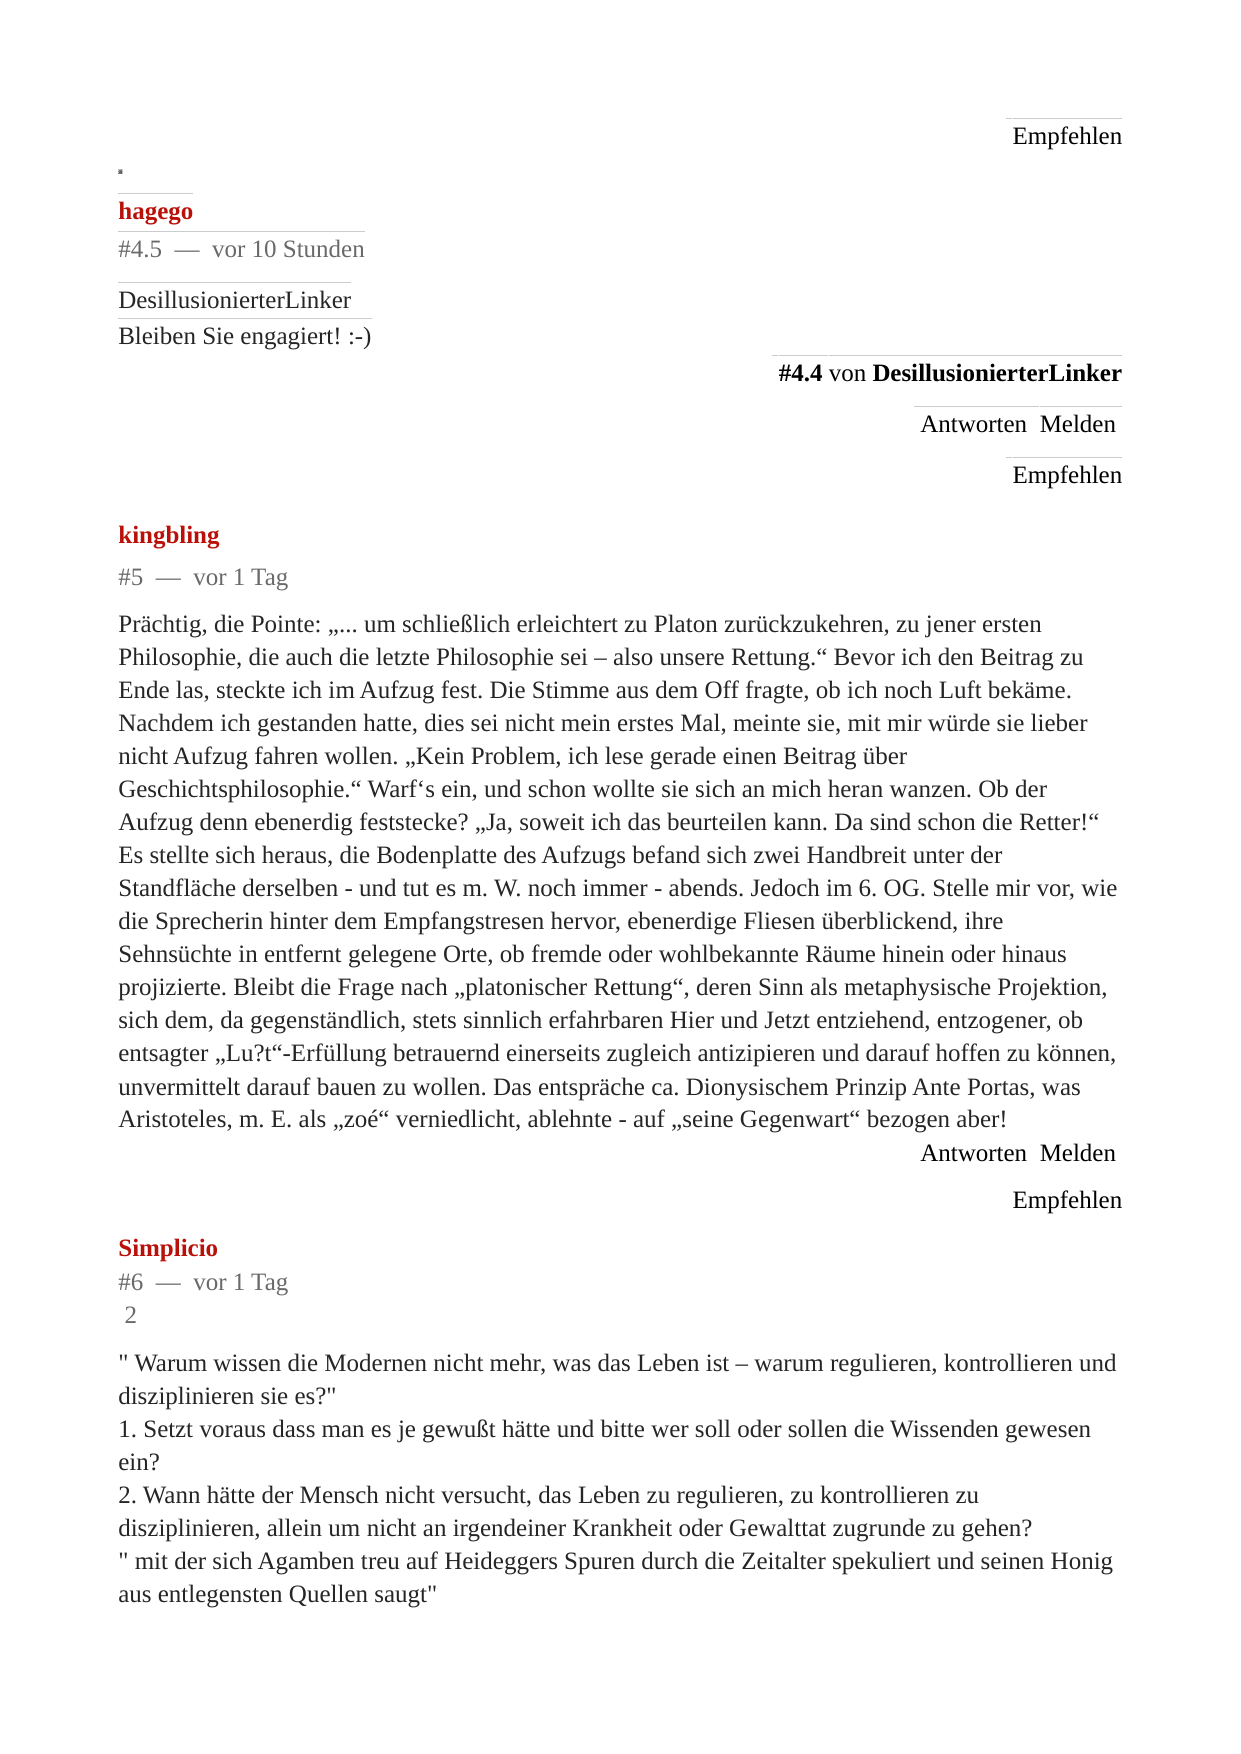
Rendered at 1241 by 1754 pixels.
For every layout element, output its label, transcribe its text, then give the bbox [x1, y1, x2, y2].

text DesillusionierterLinker [118, 282, 1122, 314]
text " Warum wissen die Modernen nicht mehr, was das Leben ist – warum regulieren, kontrollieren und disziplinieren sie es?" [118, 1348, 1122, 1410]
text #4.4 von DesillusionierterLinker [118, 355, 1122, 387]
subtitle hagego [118, 193, 1122, 224]
text Empfehlen [118, 1185, 1122, 1214]
subtitle Simplicio [118, 1233, 1122, 1262]
text " mit der sich Agamben treu auf Heideggers Spuren durch die Zeitalter spekuliert und seinen Honig aus entlegensten Quellen saugt" [118, 1546, 1122, 1608]
text Empfehlen [118, 118, 1122, 150]
text Bleiben Sie engagiert! :-) [118, 318, 1122, 350]
text 2 [118, 1300, 1122, 1329]
text Antworten Melden [118, 1138, 1122, 1166]
text Antworten Melden [118, 406, 1122, 438]
text #6 — vor 1 Tag [118, 1267, 1122, 1296]
text Empfehlen [118, 457, 1122, 489]
text 1. Setzt voraus dass man es je gewußt hätte und bitte wer soll oder sollen die Wissenden gewesen ein? 2. Wann hätte der Mensch nicht versucht, das Leben zu regulieren, zu kontrollieren zu disziplinieren, allein um nicht an irgendeiner Krankheit oder Gewalttat zugrunde zu gehen? [118, 1414, 1122, 1542]
text #5 — vor 1 Tag [118, 562, 1122, 590]
text Prächtig, die Pointe: „... um schließlich erleichtert zu Platon zurückzukehren, zu jener ersten Philosophie, die auch die letzte Philosophie sei – also unsere Rettung.“ Bevor ich den Beitrag zu Ende las, steckte ich im Aufzug fest. Die Stimme aus dem Off fragte, ob ich noch Luft bekäme. Nachdem ich gestanden hatte, dies sei nicht mein erstes Mal, meinte sie, mit mir würde sie lieber nicht Aufzug fahren wollen. „Kein Problem, ich lese gerade einen Beitrag über Geschichtsphilosophie.“ Warf‘s ein, und schon wollte sie sich an mich heran wanzen. Ob der Aufzug denn ebenerdig feststecke? „Ja, soweit ich das beurteilen kann. Da sind schon die Retter!“ Es stellte sich heraus, die Bodenplatte des Aufzugs befand sich zwei Handbreit unter der Standfläche derselben - und tut es m. W. noch immer - abends. Jedoch im 6. OG. Stelle mir vor, wie die Sprecherin hinter dem Empfangstresen hervor, ebenerdige Fliesen überblickend, ihre Sehnsüchte in entfernt gelegene Orte, ob fremde oder wohlbekannte Räume hinein oder hinaus projizierte. Bleibt die Frage nach „platonischer Rettung“, deren Sinn als metaphysische Projektion, sich dem, da gegenständlich, stets sinnlich erfahrbaren Hier und Jetzt entziehend, entzogener, ob entsagter „Lu?t“-Erfüllung betrauernd einerseits zugleich antizipieren und darauf hoffen zu können, unvermittelt darauf bauen zu wollen. Das entspräche ca. Dionysischem Prinzip Ante Portas, was Aristoteles, m. E. als „zoé“ verniedlicht, ablehnte - auf „seine Gegenwart“ bezogen aber! [118, 609, 1122, 1133]
text #4.5 — vor 10 Stunden [118, 231, 1122, 263]
subtitle kingbling [118, 520, 1122, 549]
